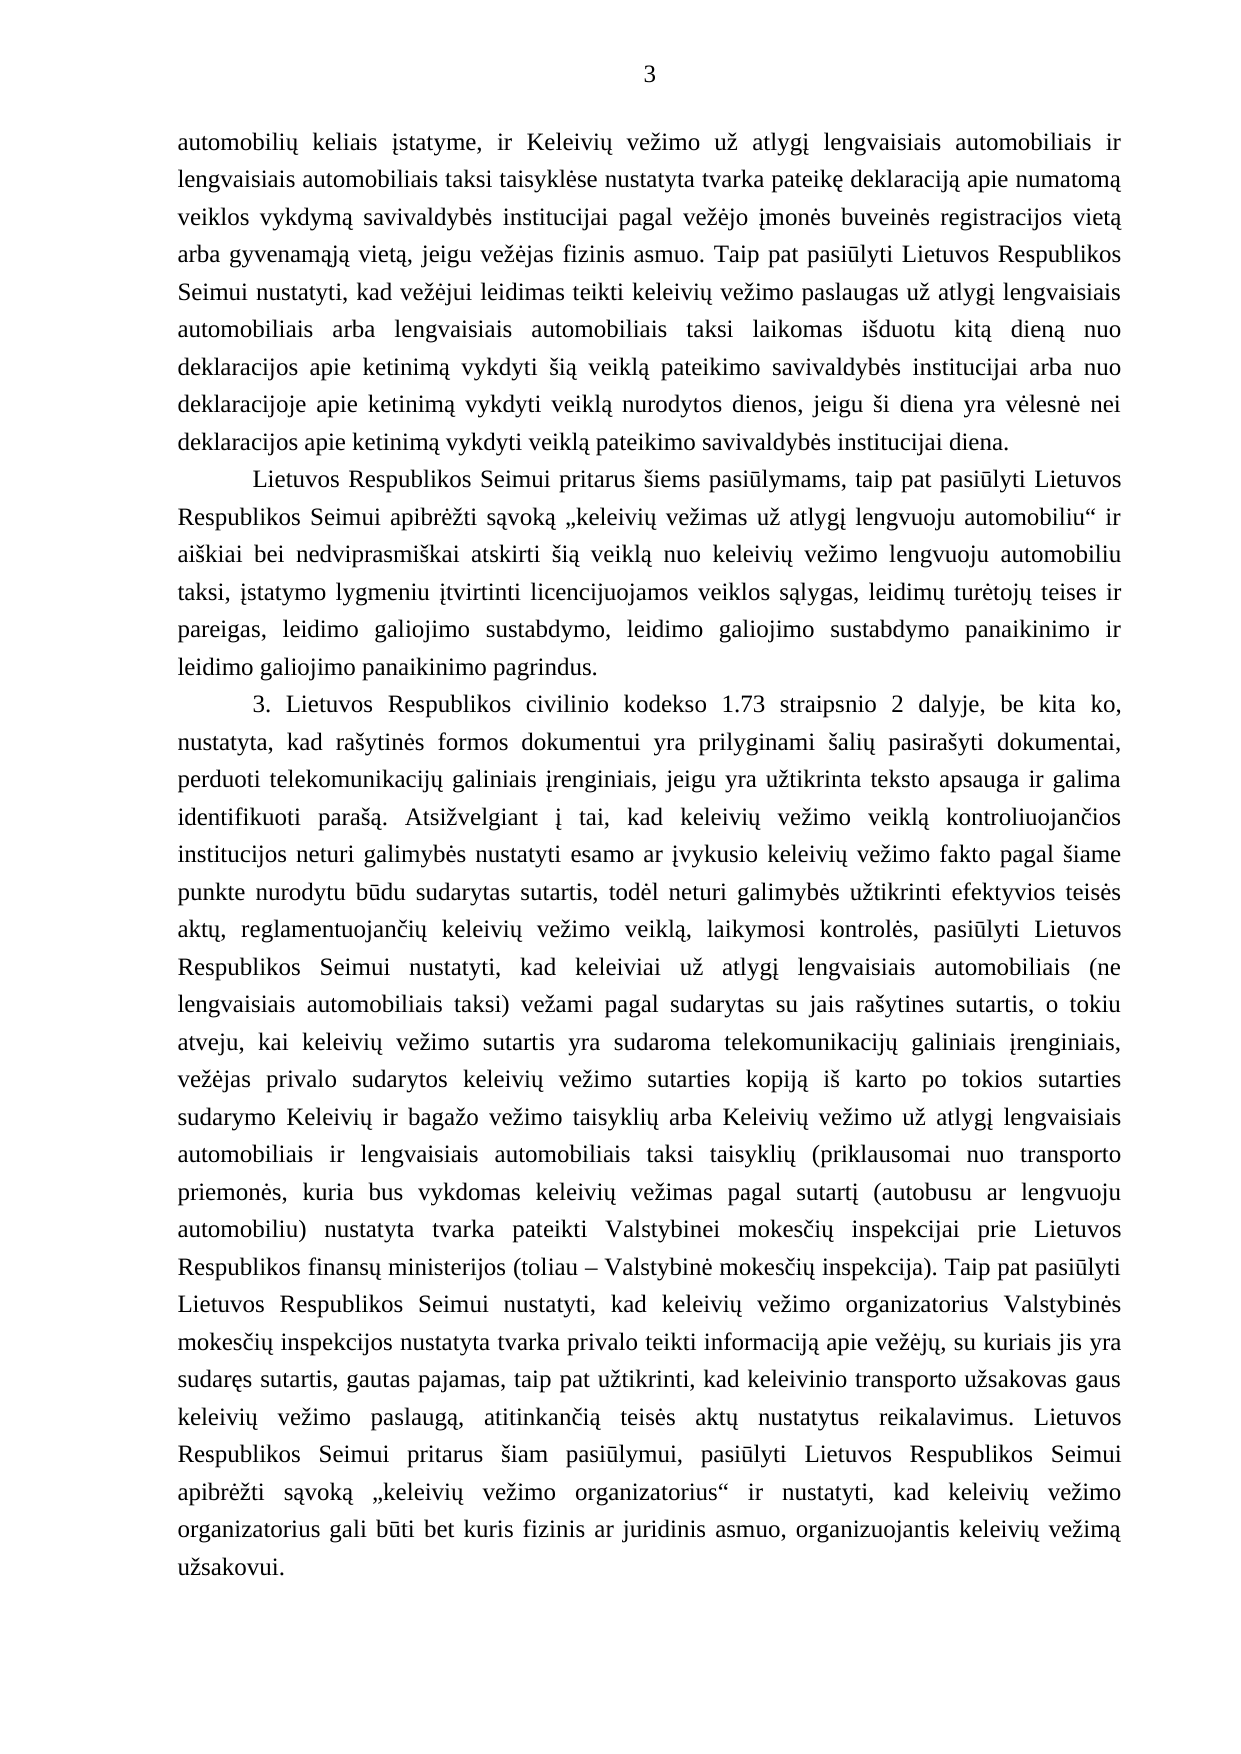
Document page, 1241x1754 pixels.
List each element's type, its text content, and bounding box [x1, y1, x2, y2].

text 3. Lietuvos Respublikos civilinio kodekso 1.73 straipsnio 2 dalyje, be kita ko, nustatyta, kad rašytinės formos dokumentui yra prilyginami šalių pasirašyti dokumentai, perduoti telekomunikacijų galiniais įrenginiais, jeigu yra užtikrinta teksto apsauga ir galima identifikuoti parašą. Atsižvelgiant į tai, kad keleivių vežimo veiklą kontroliuojančios institucijos neturi galimybės nustatyti esamo ar įvykusio keleivių vežimo fakto pagal šiame punkte nurodytu būdu sudarytas sutartis, todėl neturi galimybės užtikrinti efektyvios teisės aktų, reglamentuojančių keleivių vežimo veiklą, laikymosi kontrolės, pasiūlyti Lietuvos Respublikos Seimui nustatyti, kad keleiviai už atlygį lengvaisiais automobiliais (ne lengvaisiais automobiliais taksi) vežami pagal sudarytas su jais rašytines sutartis, o tokiu atveju, kai keleivių vežimo sutartis yra sudaroma telekomunikacijų galiniais įrenginiais, vežėjas privalo sudarytos keleivių vežimo sutarties kopiją iš karto po tokios sutarties sudarymo Keleivių ir bagažo vežimo taisyklių arba Keleivių vežimo už atlygį lengvaisiais automobiliais ir lengvaisiais automobiliais taksi taisyklių (priklausomai nuo transporto priemonės, kuria bus vykdomas keleivių vežimas pagal sutartį (autobusu ar lengvuoju automobiliu) nustatyta tvarka pateikti Valstybinei mokesčių inspekcijai prie Lietuvos Respublikos finansų ministerijos (toliau – Valstybinė mokesčių inspekcija). Taip pat pasiūlyti Lietuvos Respublikos Seimui nustatyti, kad keleivių vežimo organizatorius Valstybinės mokesčių inspekcijos nustatyta tvarka privalo teikti informaciją apie vežėjų, su kuriais jis yra sudaręs sutartis, gautas pajamas, taip pat užtikrinti, kad keleivinio transporto užsakovas gaus keleivių vežimo paslaugą, atitinkančią teisės aktų nustatytus reikalavimus. Lietuvos Respublikos Seimui pritarus šiam pasiūlymui, pasiūlyti Lietuvos Respublikos Seimui apibrėžti sąvoką „keleivių vežimo organizatorius“ ir nustatyti, kad keleivių vežimo organizatorius gali būti bet kuris fizinis ar juridinis asmuo, organizuojantis keleivių vežimą užsakovui. [177, 681, 1122, 1581]
text Lietuvos Respublikos Seimui pritarus šiems pasiūlymams, taip pat pasiūlyti Lietuvos Respublikos Seimui apibrėžti sąvoką „keleivių vežimas už atlygį lengvuoju automobiliu“ ir aiškiai bei nedviprasmiškai atskirti šią veiklą nuo keleivių vežimo lengvuoju automobiliu taksi, įstatymo lygmeniu įtvirtinti licencijuojamos veiklos sąlygas, leidimų turėtojų teises ir pareigas, leidimo galiojimo sustabdymo, leidimo galiojimo sustabdymo panaikinimo ir leidimo galiojimo panaikinimo pagrindus. [177, 456, 1122, 681]
text automobilių keliais įstatyme, ir Keleivių vežimo už atlygį lengvaisiais automobiliais ir lengvaisiais automobiliais taksi taisyklėse nustatyta tvarka pateikę deklaraciją apie numatomą veiklos vykdymą savivaldybės institucijai pagal vežėjo įmonės buveinės registracijos vietą arba gyvenamąją vietą, jeigu vežėjas fizinis asmuo. Taip pat pasiūlyti Lietuvos Respublikos Seimui nustatyti, kad vežėjui leidimas teikti keleivių vežimo paslaugas už atlygį lengvaisiais automobiliais arba lengvaisiais automobiliais taksi laikomas išduotu kitą dieną nuo deklaracijos apie ketinimą vykdyti šią veiklą pateikimo savivaldybės institucijai arba nuo deklaracijoje apie ketinimą vykdyti veiklą nurodytos dienos, jeigu ši diena yra vėlesnė nei deklaracijos apie ketinimą vykdyti veiklą pateikimo savivaldybės institucijai diena. [177, 118, 1122, 456]
